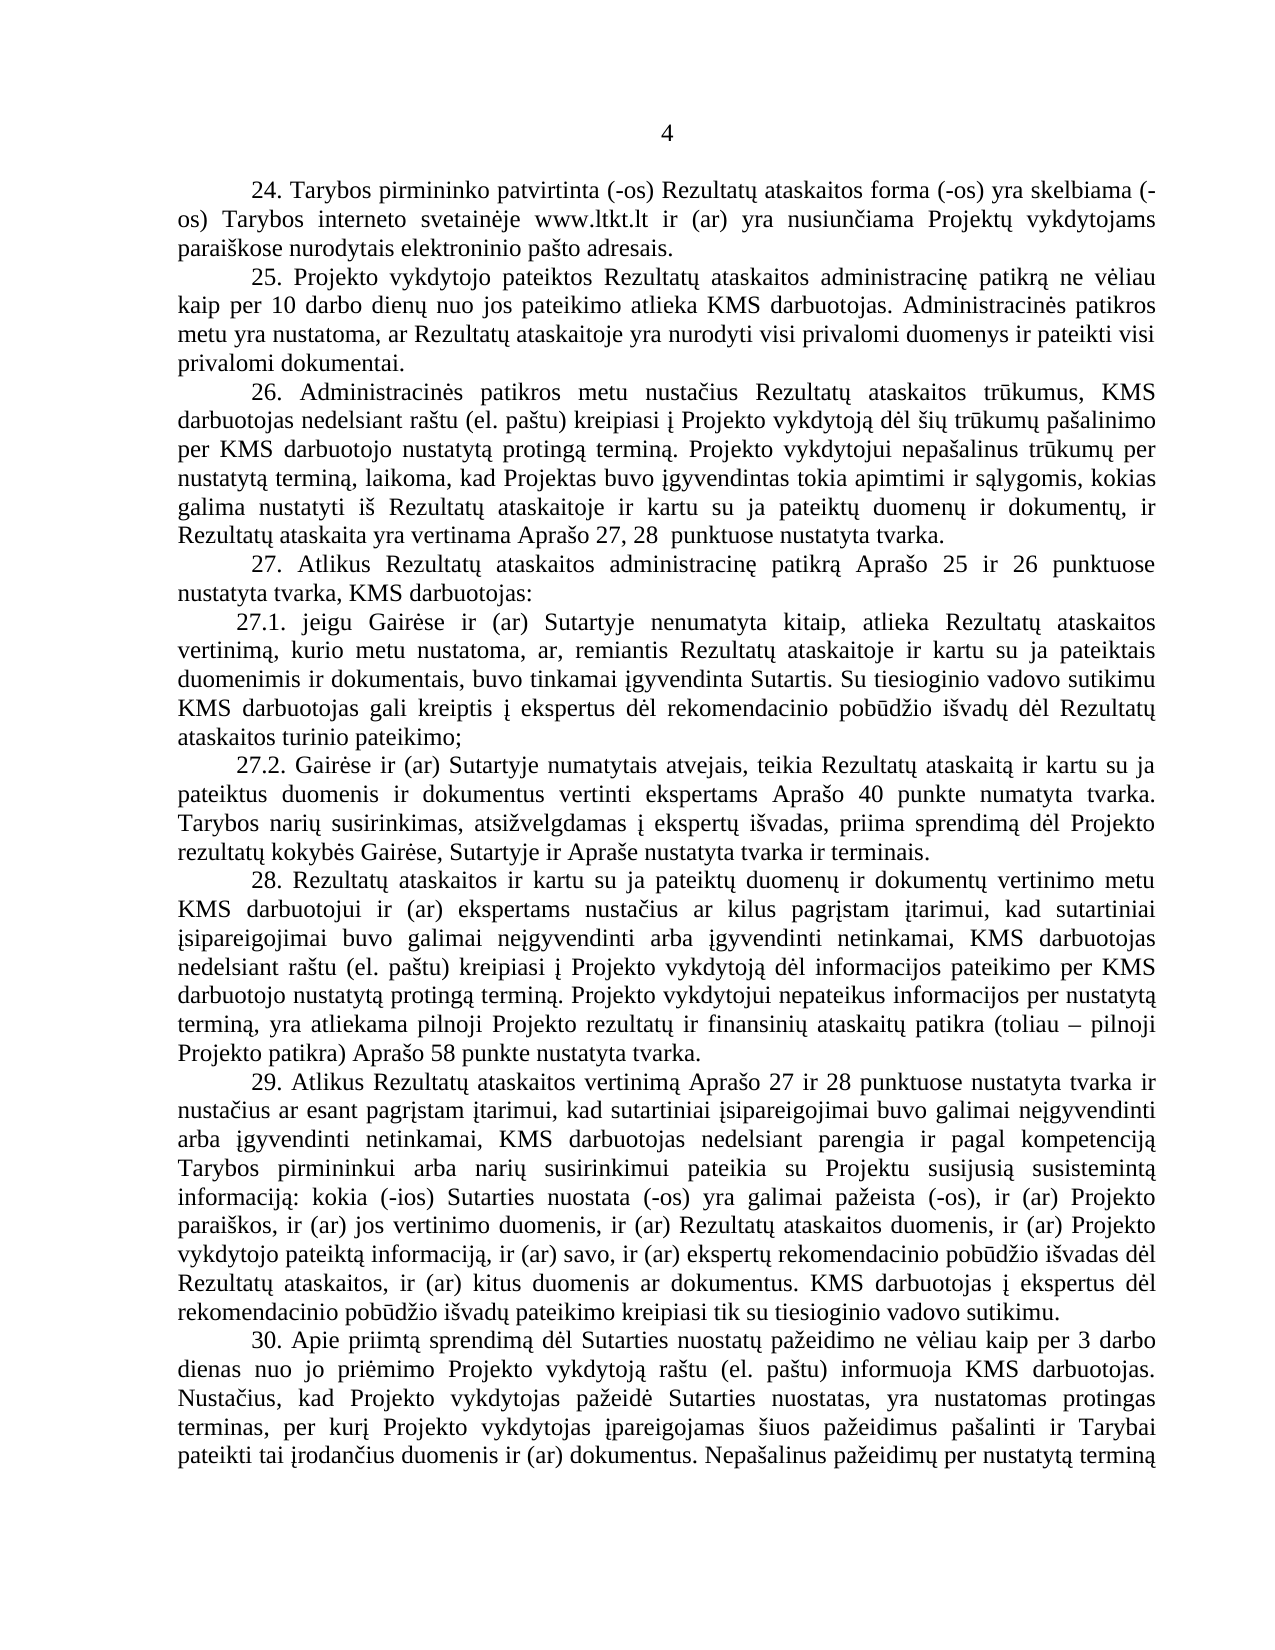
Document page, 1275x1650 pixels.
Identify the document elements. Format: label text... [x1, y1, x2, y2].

text 29. Atlikus Rezultatų ataskaitos vertinimą Aprašo 27 ir 28 punktuose nustatyta tvarka ir nustačius ar esant pagrįstam įtarimui, kad sutartiniai įsipareigojimai buvo galimai neįgyvendinti arba įgyvendinti netinkamai, KMS darbuotojas nedelsiant parengia ir pagal kompetenciją Tarybos pirmininkui arba narių susirinkimui pateikia su Projektu susijusią susistemintą informaciją: kokia (-ios) Sutarties nuostata (-os) yra galimai pažeista (-os), ir (ar) Projekto paraiškos, ir (ar) jos vertinimo duomenis, ir (ar) Rezultatų ataskaitos duomenis, ir (ar) Projekto vykdytojo pateiktą informaciją, ir (ar) savo, ir (ar) ekspertų rekomendacinio pobūdžio išvadas dėl Rezultatų ataskaitos, ir (ar) kitus duomenis ar dokumentus. KMS darbuotojas į ekspertus dėl rekomendacinio pobūdžio išvadų pateikimo kreipiasi tik su tiesioginio vadovo sutikimu. [177, 1067, 1157, 1326]
text 25. Projekto vykdytojo pateiktos Rezultatų ataskaitos administracinę patikrą ne vėliau kaip per 10 darbo dienų nuo jos pateikimo atlieka KMS darbuotojas. Administracinės patikros metu yra nustatoma, ar Rezultatų ataskaitoje yra nurodyti visi privalomi duomenys ir pateikti visi privalomi dokumentai. [177, 262, 1157, 377]
text 26. Administracinės patikros metu nustačius Rezultatų ataskaitos trūkumus, KMS darbuotojas nedelsiant raštu (el. paštu) kreipiasi į Projekto vykdytoją dėl šių trūkumų pašalinimo per KMS darbuotojo nustatytą protingą terminą. Projekto vykdytojui nepašalinus trūkumų per nustatytą terminą, laikoma, kad Projektas buvo įgyvendintas tokia apimtimi ir sąlygomis, kokias galima nustatyti iš Rezultatų ataskaitoje ir kartu su ja pateiktų duomenų ir dokumentų, ir Rezultatų ataskaita yra vertinama Aprašo 27, 28 punktuose nustatyta tvarka. [177, 377, 1157, 549]
text 27.1. jeigu Gairėse ir (ar) Sutartyje nenumatyta kitaip, atlieka Rezultatų ataskaitos vertinimą, kurio metu nustatoma, ar, remiantis Rezultatų ataskaitoje ir kartu su ja pateiktais duomenimis ir dokumentais, buvo tinkamai įgyvendinta Sutartis. Su tiesioginio vadovo sutikimu KMS darbuotojas gali kreiptis į ekspertus dėl rekomendacinio pobūdžio išvadų dėl Rezultatų ataskaitos turinio pateikimo; [177, 607, 1157, 751]
text 28. Rezultatų ataskaitos ir kartu su ja pateiktų duomenų ir dokumentų vertinimo metu KMS darbuotojui ir (ar) ekspertams nustačius ar kilus pagrįstam įtarimui, kad sutartiniai įsipareigojimai buvo galimai neįgyvendinti arba įgyvendinti netinkamai, KMS darbuotojas nedelsiant raštu (el. paštu) kreipiasi į Projekto vykdytoją dėl informacijos pateikimo per KMS darbuotojo nustatytą protingą terminą. Projekto vykdytojui nepateikus informacijos per nustatytą terminą, yra atliekama pilnoji Projekto rezultatų ir finansinių ataskaitų patikra (toliau – pilnoji Projekto patikra) Aprašo 58 punkte nustatyta tvarka. [177, 866, 1157, 1067]
text 24. Tarybos pirmininko patvirtinta (-os) Rezultatų ataskaitos forma (-os) yra skelbiama (-os) Tarybos interneto svetainėje www.ltkt.lt ir (ar) yra nusiunčiama Projektų vykdytojams paraiškose nurodytais elektroninio pašto adresais. [177, 176, 1157, 262]
text 30. Apie priimtą sprendimą dėl Sutarties nuostatų pažeidimo ne vėliau kaip per 3 darbo dienas nuo jo priėmimo Projekto vykdytoją raštu (el. paštu) informuoja KMS darbuotojas. Nustačius, kad Projekto vykdytojas pažeidė Sutarties nuostatas, yra nustatomas protingas terminas, per kurį Projekto vykdytojas įpareigojamas šiuos pažeidimus pašalinti ir Tarybai pateikti tai įrodančius duomenis ir (ar) dokumentus. Nepašalinus pažeidimų per nustatytą terminą [177, 1326, 1157, 1469]
text 27.2. Gairėse ir (ar) Sutartyje numatytais atvejais, teikia Rezultatų ataskaitą ir kartu su ja pateiktus duomenis ir dokumentus vertinti ekspertams Aprašo 40 punkte numatyta tvarka. Tarybos narių susirinkimas, atsižvelgdamas į ekspertų išvadas, priima sprendimą dėl Projekto rezultatų kokybės Gairėse, Sutartyje ir Apraše nustatyta tvarka ir terminais. [177, 751, 1157, 866]
text 27. Atlikus Rezultatų ataskaitos administracinę patikrą Aprašo 25 ir 26 punktuose nustatyta tvarka, KMS darbuotojas: [177, 549, 1157, 607]
